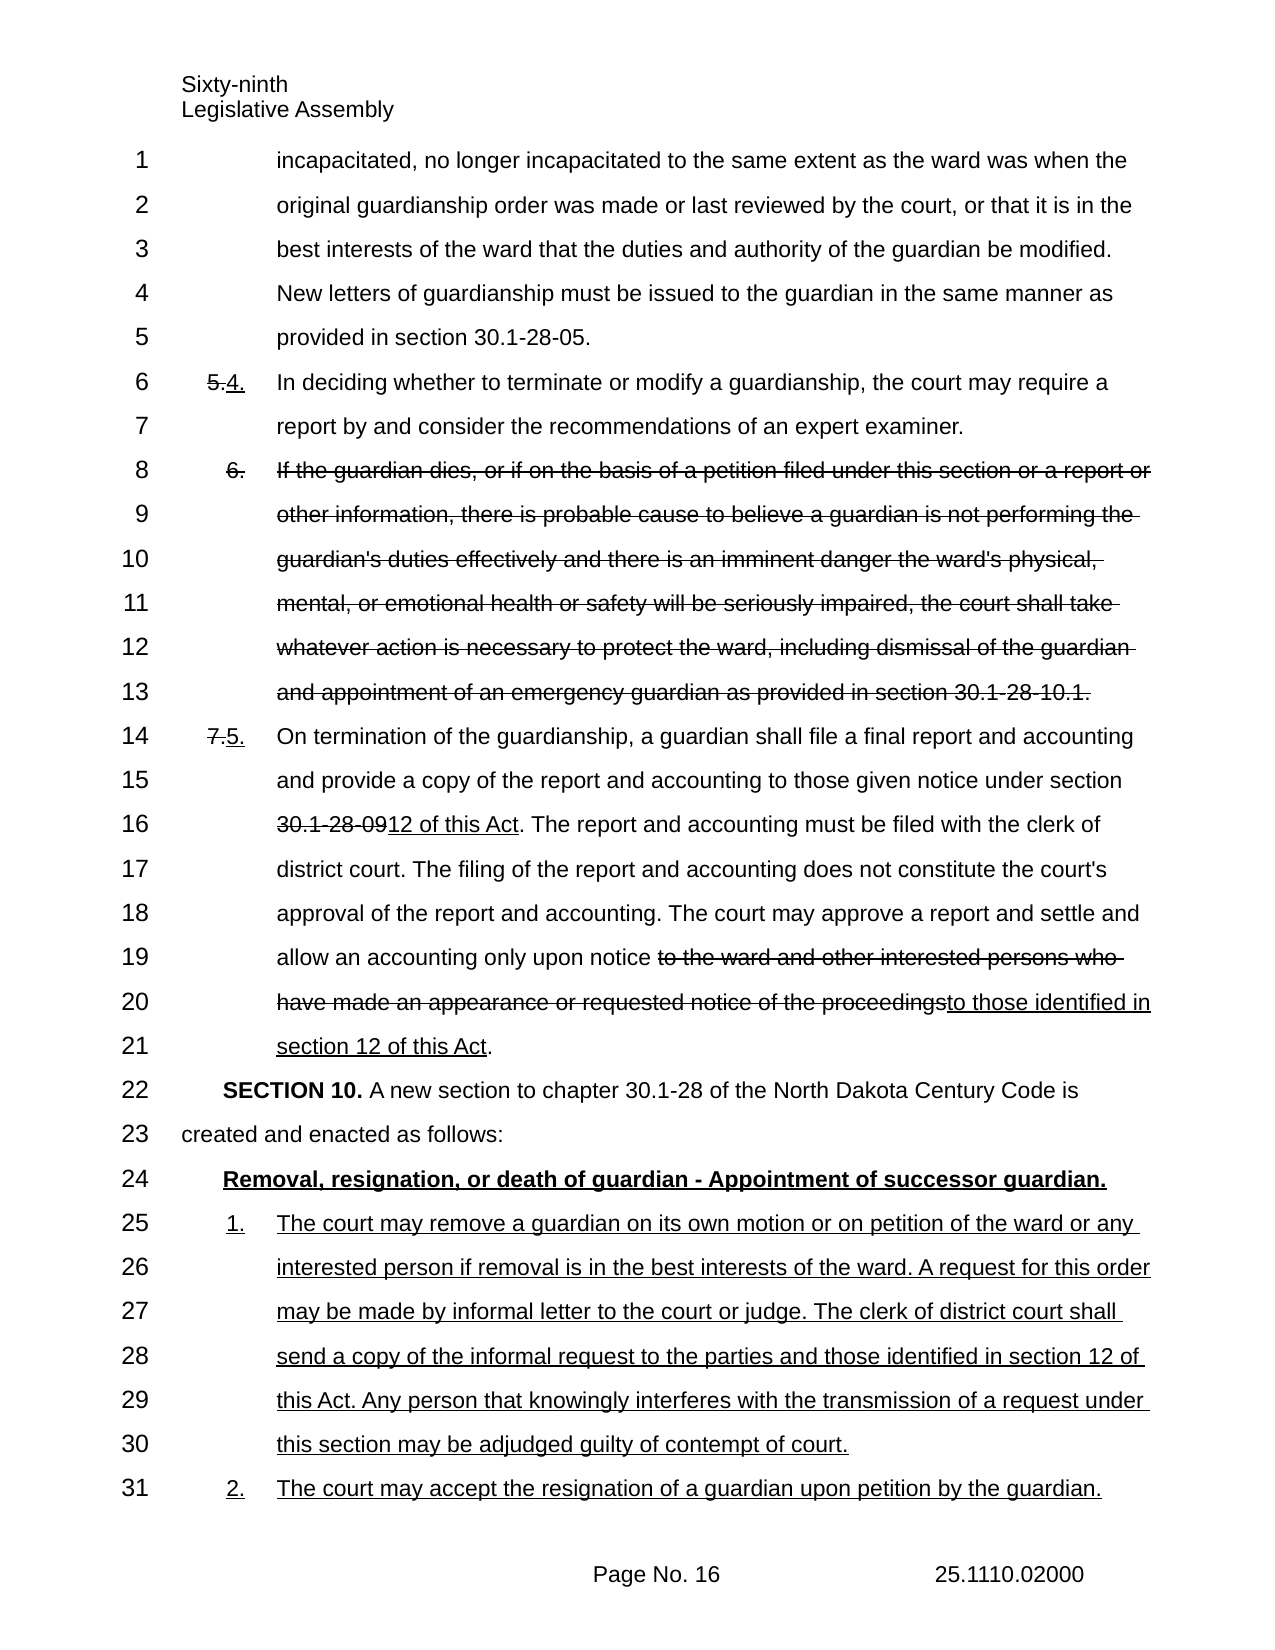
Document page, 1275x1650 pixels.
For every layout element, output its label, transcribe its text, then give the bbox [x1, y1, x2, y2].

text 7.5. On termination of the guardianship, a guardian shall file a final report and accounting and provide a copy of the report and accounting to those given notice under section 30.1‑28‑0912 of this Act. The report and accounting must be filed with the clerk of district court. The filing of the report and accounting does not constitute the court's approval of the report and accounting. The court may approve a report and settle and allow an accounting only upon notice to the ward and other interested persons who have made an appearance or requested notice of the proceedingsto those identified in section 12 of this Act. [181, 709, 1154, 1063]
text 6. If the guardian dies, or if on the basis of a petition filed under this section or a report or other information, there is probable cause to believe a guardian is not performing the guardian's duties effectively and there is an imminent danger the ward's physical, mental, or emotional health or safety will be seriously impaired, the court shall take whatever action is necessary to protect the ward, including dismissal of the guardian and appointment of an emergency guardian as provided in section 30.1‑28‑10.1. [181, 443, 1154, 709]
text 2. The court may accept the resignation of a guardian upon petition by the guardian. [181, 1461, 1154, 1506]
text 5.4. In deciding whether to terminate or modify a guardianship, the court may require a report by and consider the recommendations of an expert examiner. [181, 355, 1154, 443]
text incapacitated, no longer incapacitated to the same extent as the ward was when the original guardianship order was made or last reviewed by the court, or that it is in the best interests of the ward that the duties and authority of the guardian be modified. New letters of guardianship must be issued to the guardian in the same manner as provided in section 30.1‑28‑05. [181, 133, 1154, 355]
subtitle Removal, resignation, or death of guardian - Appointment of successor guardian. [181, 1152, 1154, 1196]
text SECTION 10. A new section to chapter 30.1‑28 of the North Dakota Century Code is created and enacted as follows: [181, 1063, 1154, 1152]
text 1. The court may remove a guardian on its own motion or on petition of the ward or any interested person if removal is in the best interests of the ward. A request for this order may be made by informal letter to the court or judge. The clerk of district court shall send a copy of the informal request to the parties and those identified in section 12 of this Act. Any person that knowingly interferes with the transmission of a request under this section may be adjudged guilty of contempt of court. [181, 1196, 1154, 1461]
